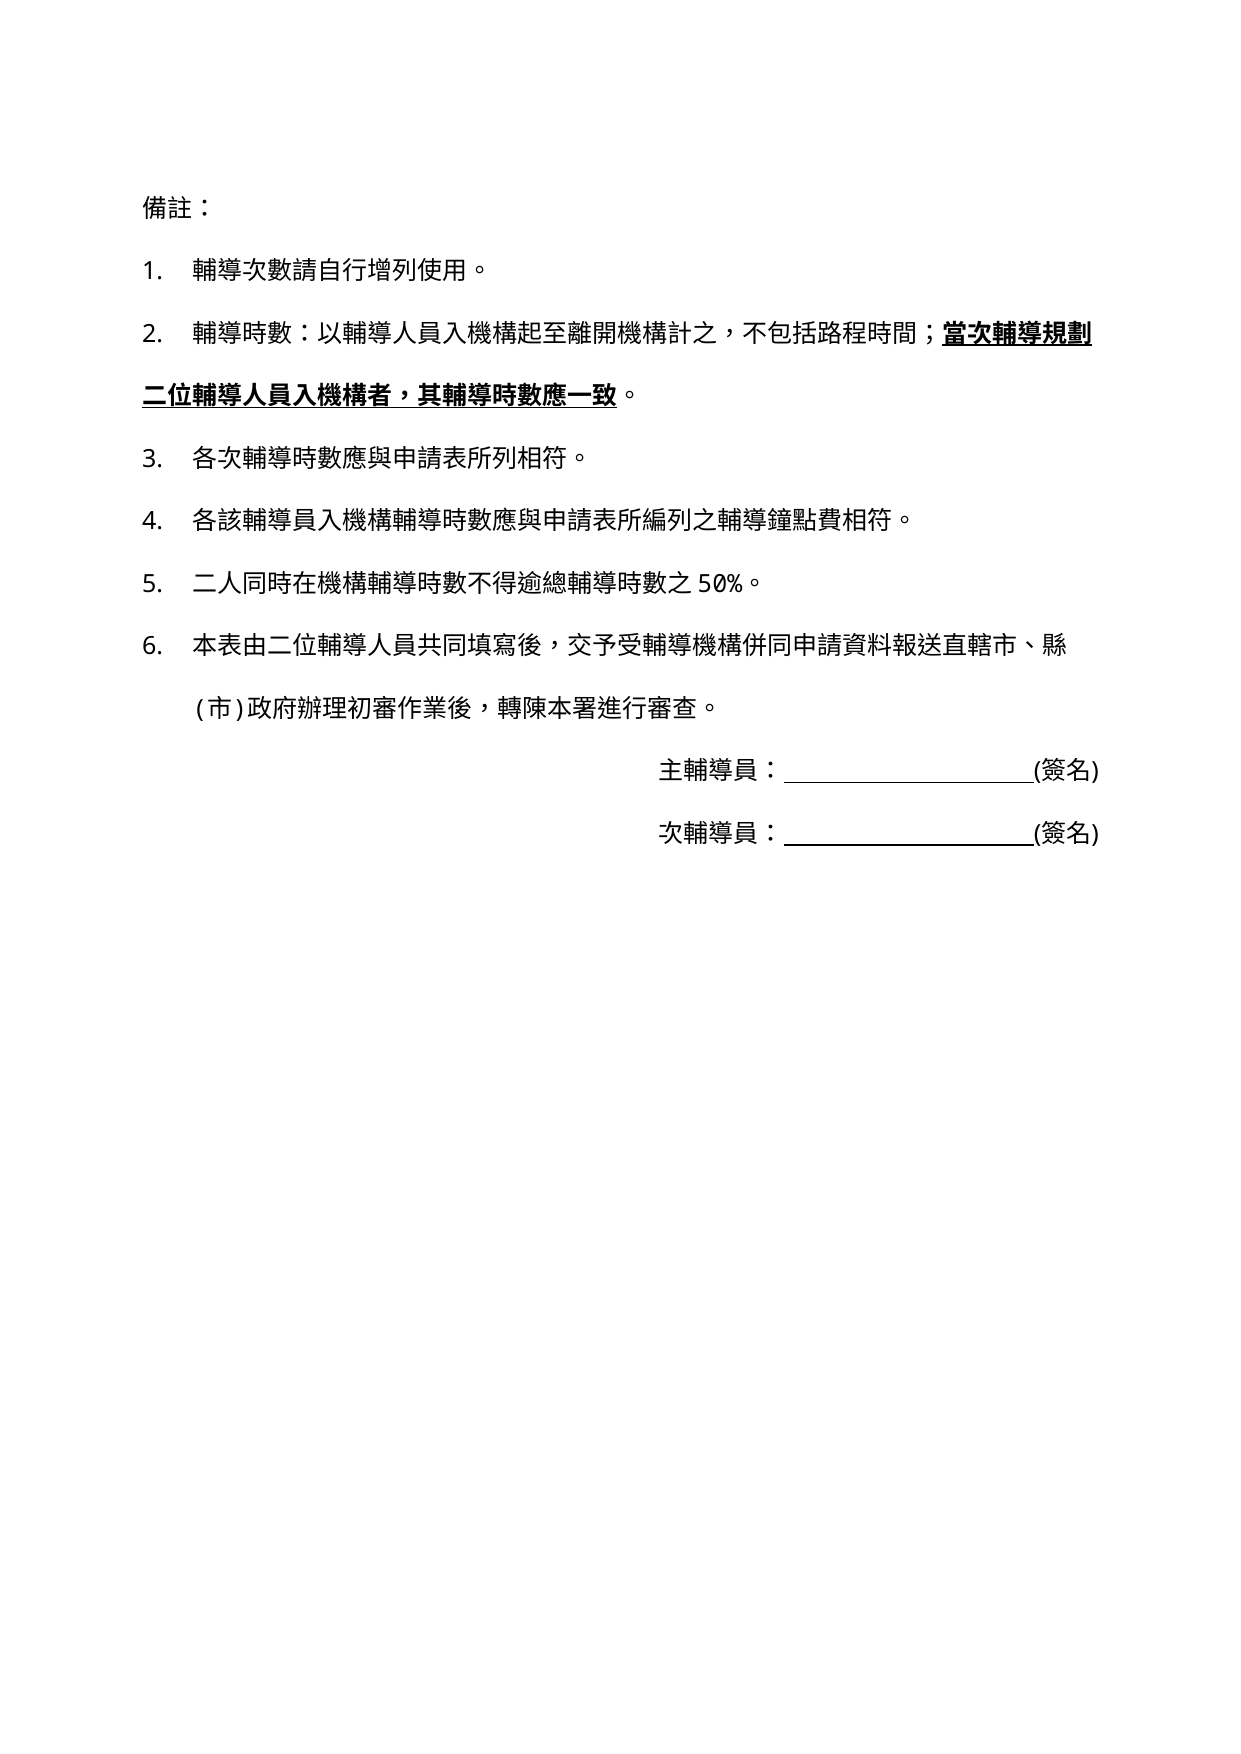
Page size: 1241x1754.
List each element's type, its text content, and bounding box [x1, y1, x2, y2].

list 輔導次數請自行增列使用。 [142, 227, 1098, 289]
list 二人同時在機構輔導時數不得逾總輔導時數之50%。 [142, 539, 1098, 602]
text 次輔導員： (簽名) [142, 789, 1098, 852]
list 輔導時數：以輔導人員入機構起至離開機構計之，不包括路程時間；當次輔導規劃二位輔導人員入機構者，其輔導時數應一致。 [142, 289, 1098, 414]
text 主輔導員： (簽名) [142, 727, 1098, 789]
list 各該輔導員入機構輔導時數應與申請表所編列之輔導鐘點費相符。 [142, 477, 1098, 539]
list 本表由二位輔導人員共同填寫後，交予受輔導機構併同申請資料報送直轄市、縣(市)政府辦理初審作業後，轉陳本署進行審查。 [142, 602, 1098, 727]
list 各次輔導時數應與申請表所列相符。 [142, 414, 1098, 477]
text 備註： [142, 164, 1098, 227]
